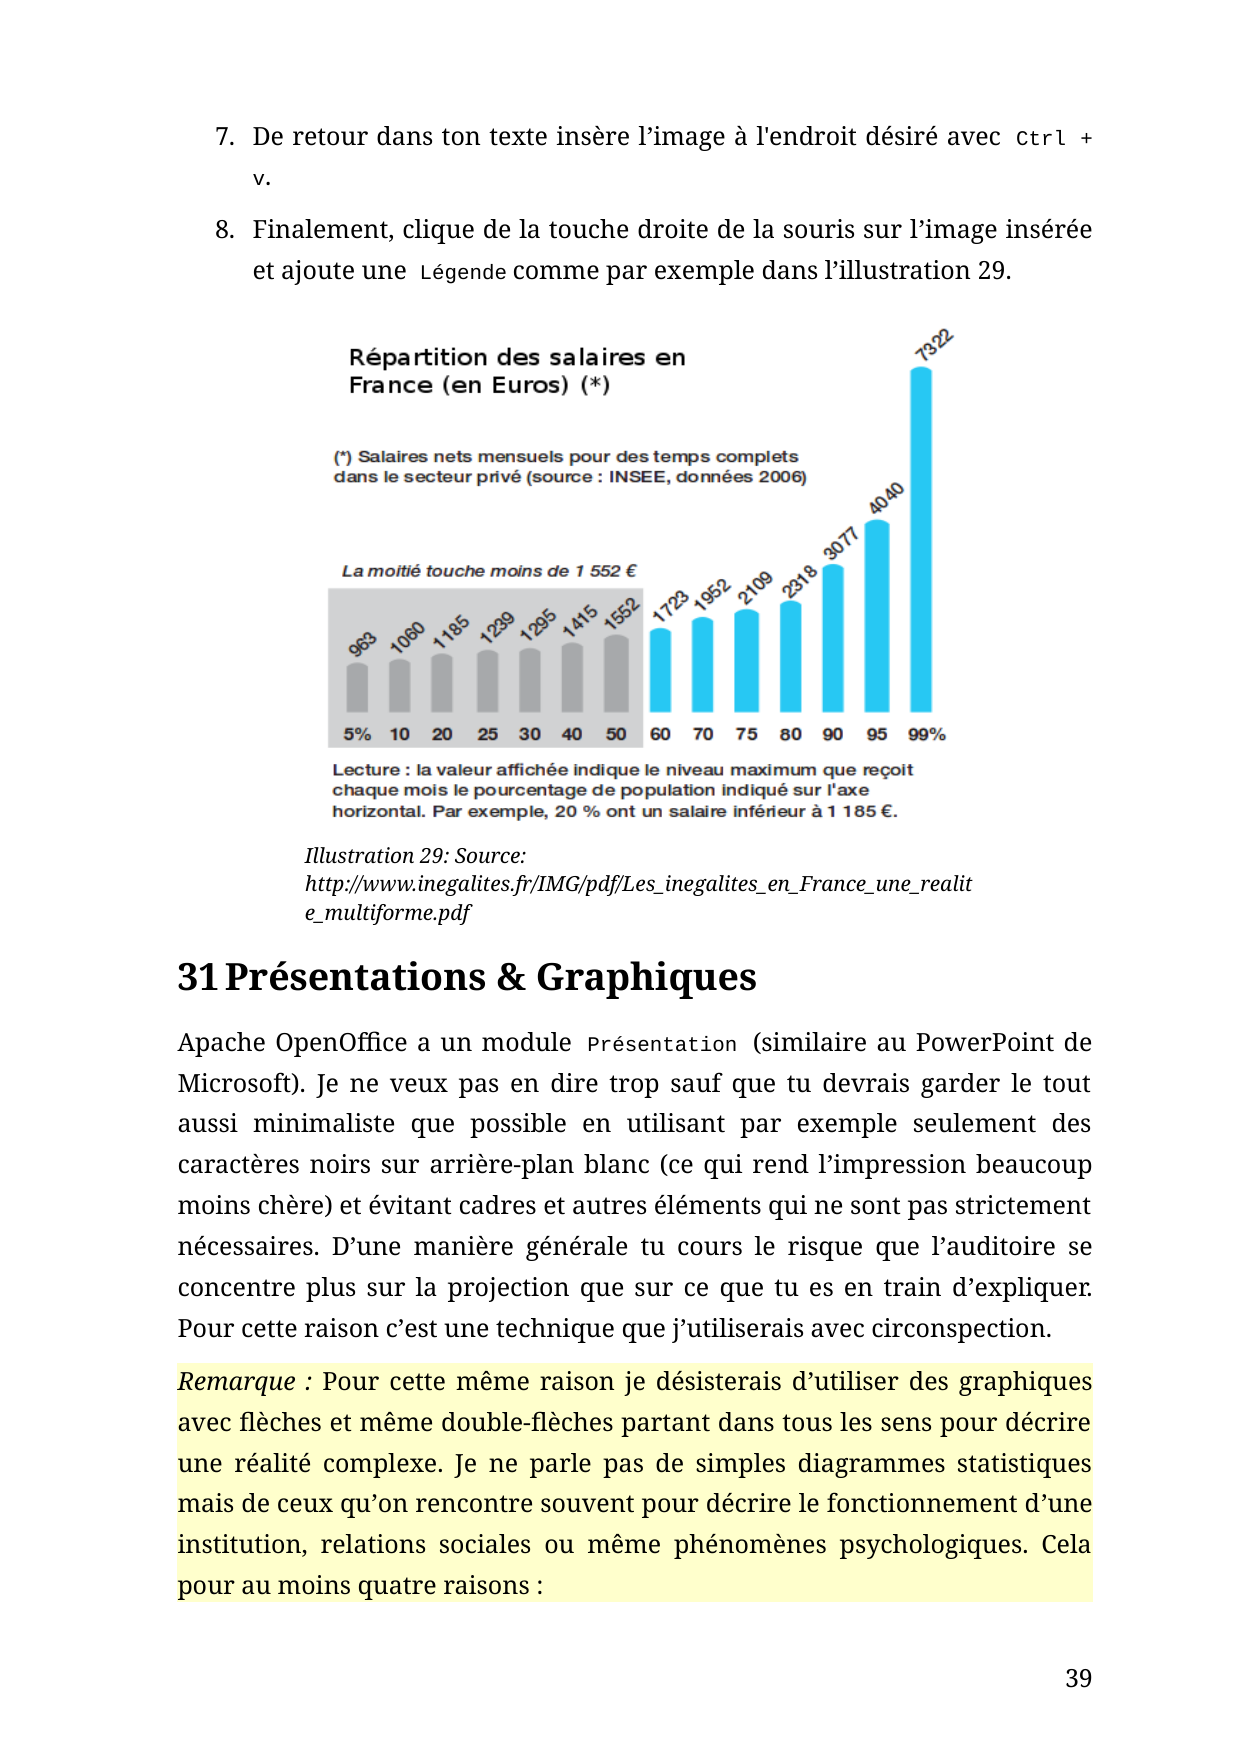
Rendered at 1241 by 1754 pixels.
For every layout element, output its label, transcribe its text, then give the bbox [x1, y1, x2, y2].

list Illustration 29: Source: http://www.inegalites.fr/IMG/pdf/Les_inegalites_en_France_une_realite_multiforme.pdf [304, 841, 976, 926]
list Finalement, clique de la touche droite de la souris sur l’image insérée et ajoute une Légende comme par exemple dans l’illustration 29. [215, 212, 1093, 287]
text Apache OpenOffice a un module Présentation (similaire au PowerPoint de Microsoft). Je ne veux pas en dire trop sauf que tu devrais garder le tout aussi minimaliste que possible en utilisant par exemple seulement des caractères noirs sur arrière-plan blanc (ce qui rend l’impression beaucoup moins chère) et évitant cadres et autres éléments qui ne sont pas strictement nécessaires. D’une manière générale tu cours le risque que l’auditoire se concentre plus sur la projection que sur ce que tu es en train d’expliquer. Pour cette raison c’est une technique que j’utiliserais avec circonspection. [177, 1024, 1093, 1344]
text Remarque : Pour cette même raison je désisterais d’utiliser des graphiques avec flèches et même double-flèches partant dans tous les sens pour décrire une réalité complexe. Je ne parle pas de simples diagrammes statistiques mais de ceux qu’on rencontre souvent pour décrire le fonctionnement d’une institution, relations sociales ou même phénomènes psychologiques. Cela pour au moins quatre raisons : [177, 1363, 1093, 1602]
subtitle Présentations & Graphiques [177, 341, 1093, 1001]
list De retour dans ton texte insère l’image à l'endroit désiré avec Ctrl + v. [215, 118, 1093, 193]
picture [304, 305, 977, 841]
